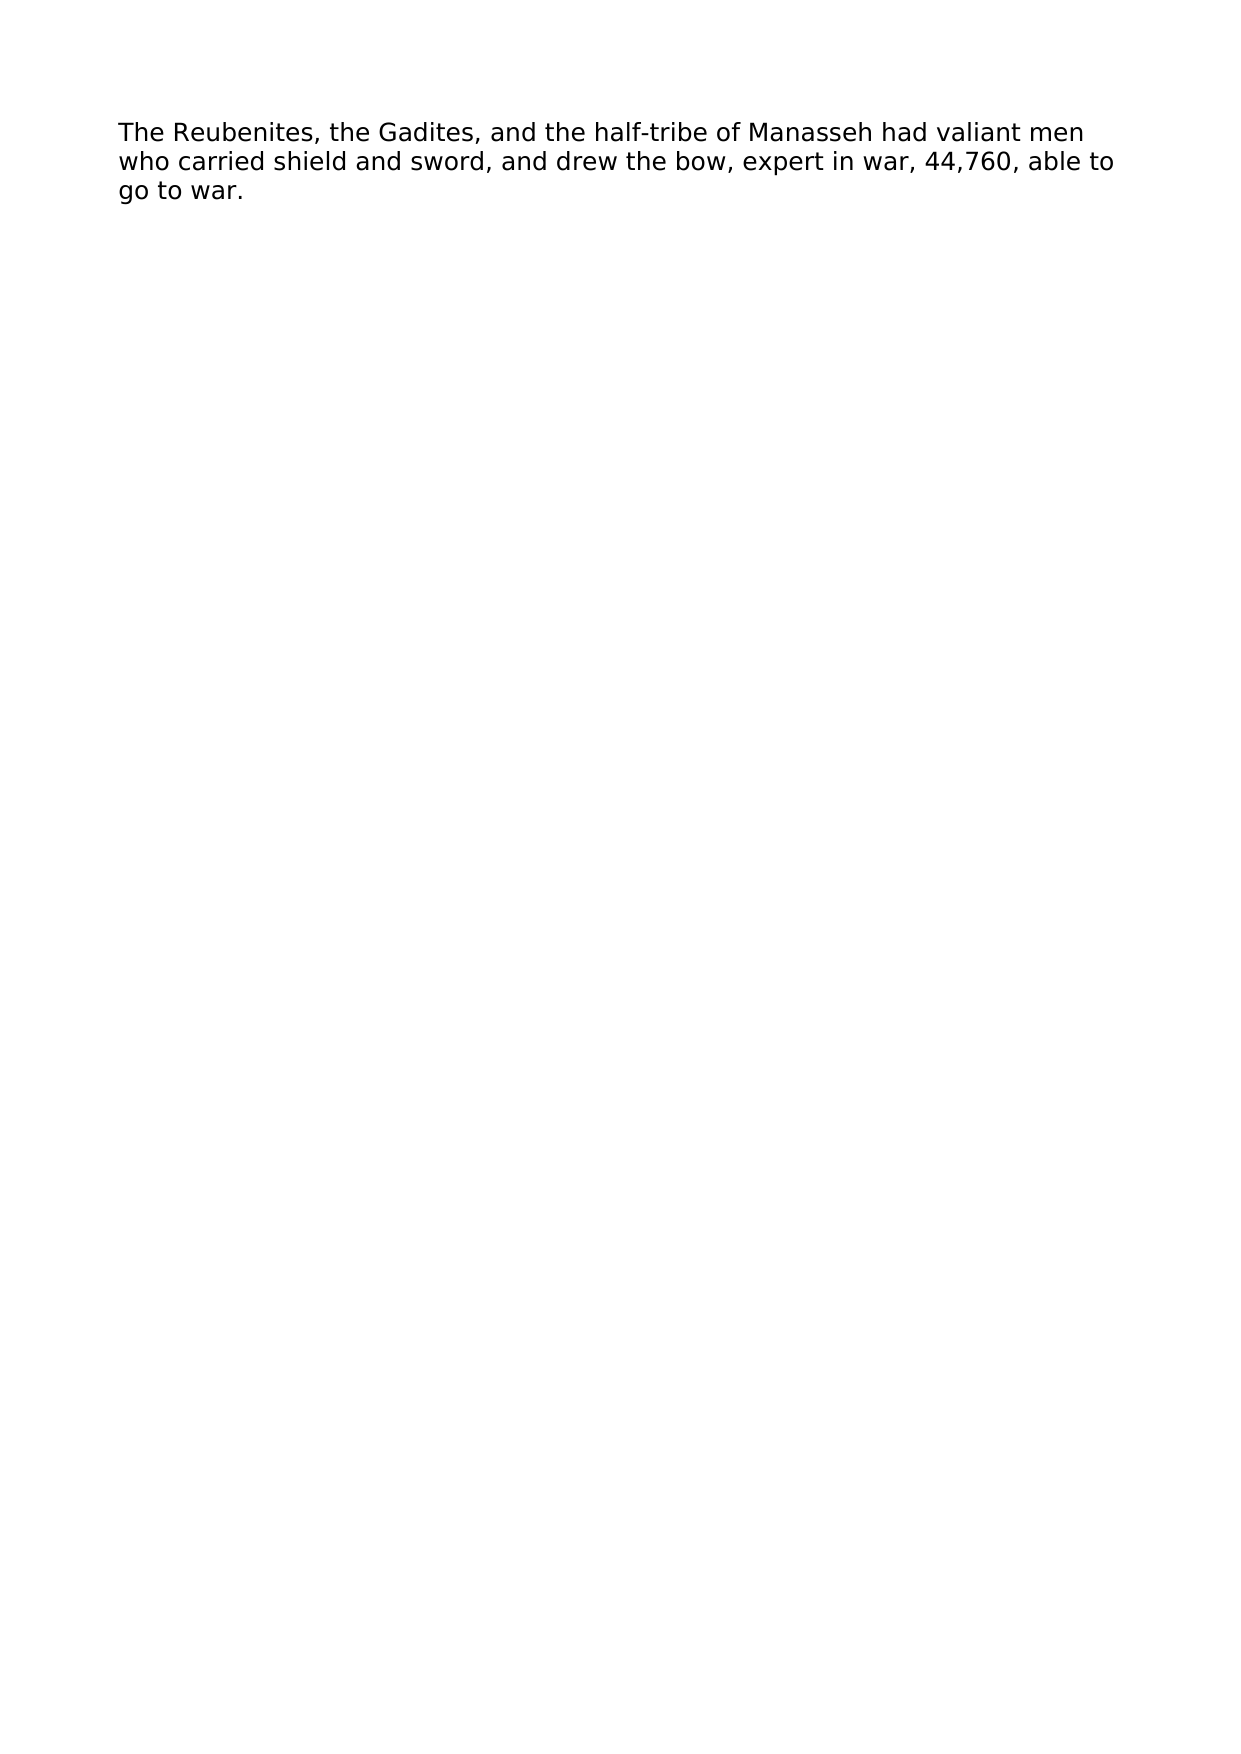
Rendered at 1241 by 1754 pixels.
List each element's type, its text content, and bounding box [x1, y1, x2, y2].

text The Reubenites, the Gadites, and the half-tribe of Manasseh had valiant men who carried shield and sword, and drew the bow, expert in war, 44,760, able to go to war. [118, 118, 1122, 206]
